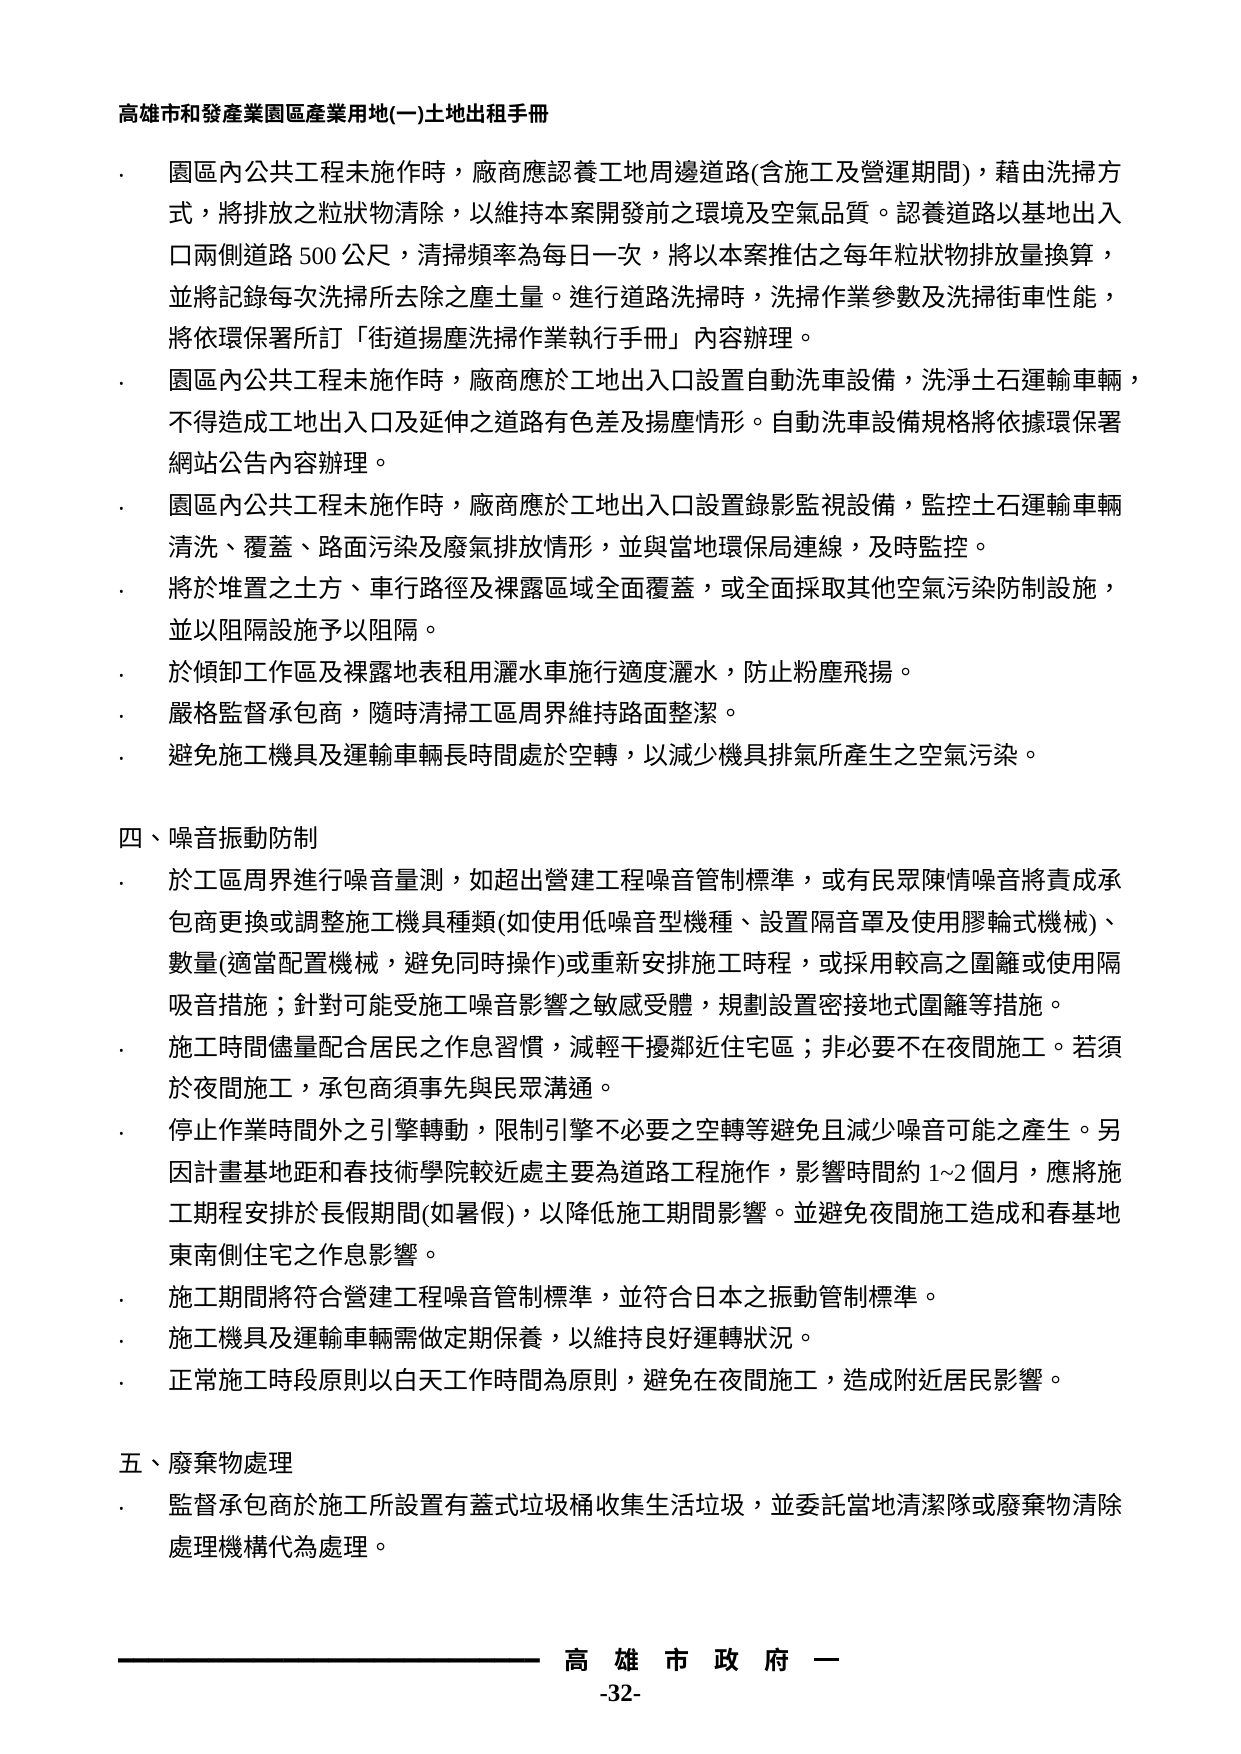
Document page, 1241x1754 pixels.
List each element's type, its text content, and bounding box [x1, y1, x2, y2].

list 園區內公共工程未施作時，廠商應認養工地周邊道路(含施工及營運期間)，藉由洗掃方式，將排放之粒狀物清除，以維持本案開發前之環境及空氣品質。認養道路以基地出入口兩側道路500公尺，清掃頻率為每日一次，將以本案推估之每年粒狀物排放量換算，並將記錄每次洗掃所去除之塵土量。進行道路洗掃時，洗掃作業參數及洗掃街車性能，將依環保署所訂「街道揚塵洗掃作業執行手冊」內容辦理。 [118, 148, 1122, 356]
list 嚴格監督承包商，隨時清掃工區周界維持路面整潔。 [118, 689, 1122, 731]
list 避免施工機具及運輸車輛長時間處於空轉，以減少機具排氣所產生之空氣污染。 [118, 731, 1122, 773]
list 監督承包商於施工所設置有蓋式垃圾桶收集生活垃圾，並委託當地清潔隊或廢棄物清除處理機構代為處理。 [118, 1481, 1122, 1564]
list 施工時間儘量配合居民之作息習慣，減輕干擾鄰近住宅區；非必要不在夜間施工。若須於夜間施工，承包商須事先與民眾溝通。 [118, 1023, 1122, 1106]
list 將於堆置之土方、車行路徑及裸露區域全面覆蓋，或全面採取其他空氣污染防制設施，並以阻隔設施予以阻隔。 [118, 564, 1122, 648]
list 施工機具及運輸車輛需做定期保養，以維持良好運轉狀況。 [118, 1314, 1122, 1356]
list 園區內公共工程未施作時，廠商應於工地出入口設置自動洗車設備，洗淨土石運輸車輛，不得造成工地出入口及延伸之道路有色差及揚塵情形。自動洗車設備規格將依據環保署網站公告內容辦理。 [118, 356, 1122, 481]
list 於工區周界進行噪音量測，如超出營建工程噪音管制標準，或有民眾陳情噪音將責成承包商更換或調整施工機具種類(如使用低噪音型機種、設置隔音罩及使用膠輪式機械)、數量(適當配置機械，避免同時操作)或重新安排施工時程，或採用較高之圍籬或使用隔吸音措施；針對可能受施工噪音影響之敏感受體，規劃設置密接地式圍籬等措施。 [118, 856, 1122, 1023]
list 正常施工時段原則以白天工作時間為原則，避免在夜間施工，造成附近居民影響。 [118, 1356, 1122, 1398]
list 施工期間將符合營建工程噪音管制標準，並符合日本之振動管制標準。 [118, 1273, 1122, 1314]
list 園區內公共工程未施作時，廠商應於工地出入口設置錄影監視設備，監控土石運輸車輛清洗、覆蓋、路面污染及廢氣排放情形，並與當地環保局連線，及時監控。 [118, 481, 1122, 564]
text 五、廢棄物處理 [118, 1439, 1122, 1481]
text 四、噪音振動防制 [118, 814, 1122, 856]
list 於傾卸工作區及裸露地表租用灑水車施行適度灑水，防止粉塵飛揚。 [118, 648, 1122, 689]
list 停止作業時間外之引擎轉動，限制引擎不必要之空轉等避免且減少噪音可能之產生。另因計畫基地距和春技術學院較近處主要為道路工程施作，影響時間約1~2個月，應將施工期程安排於長假期間(如暑假)，以降低施工期間影響。並避免夜間施工造成和春基地東南側住宅之作息影響。 [118, 1106, 1122, 1273]
